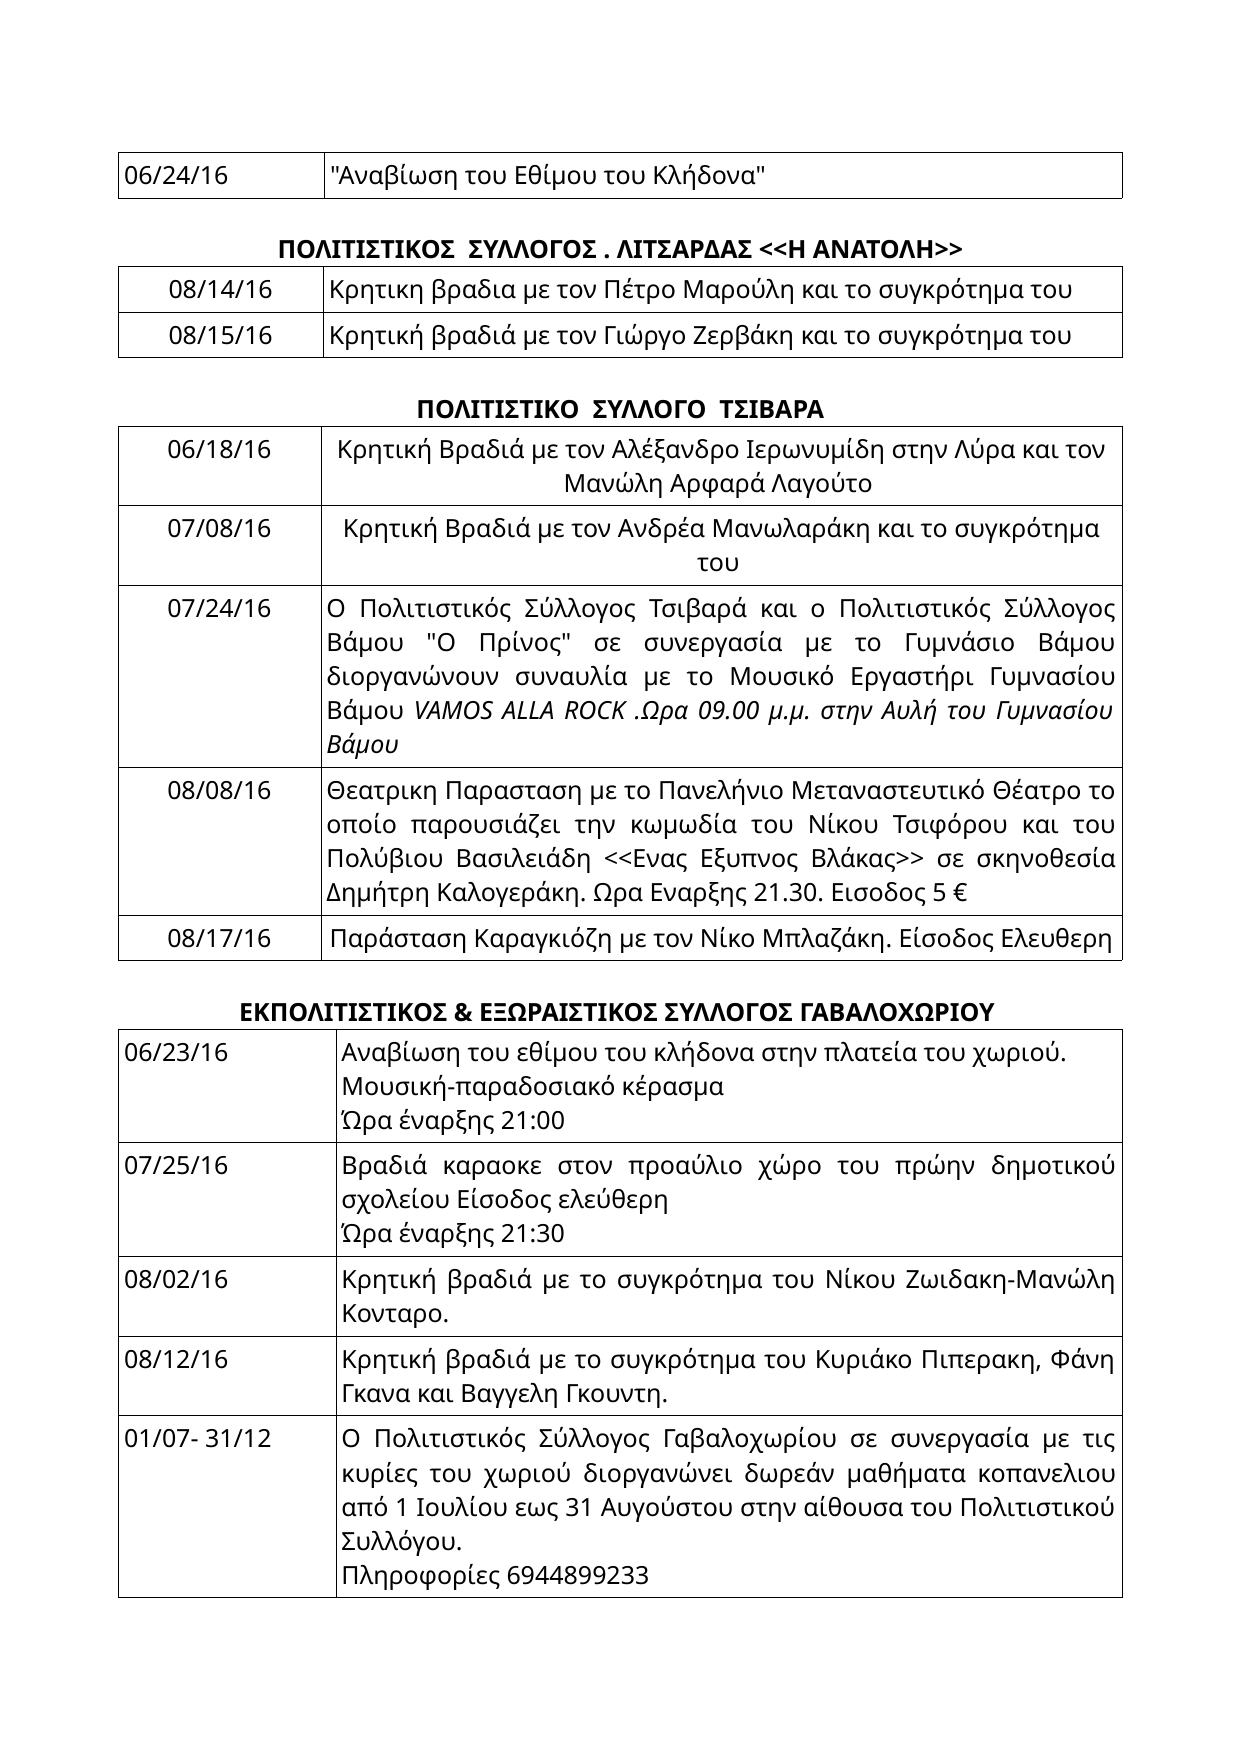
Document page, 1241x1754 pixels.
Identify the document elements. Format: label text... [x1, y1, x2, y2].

text ΠΟΛΙΤΙΣΤΙΚΟΣ ΣΥΛΛΟΓΟΣ . ΛΙΤΣΑΡΔΑΣ <<Η ΑΝΑΤΟΛΗ>> [118, 232, 1122, 266]
table_header 18/06/16 [119, 427, 321, 505]
table_cell 24/07/16 [119, 586, 321, 767]
table_cell 15/08/16 [119, 313, 323, 357]
table_header 14/08/16 [119, 267, 323, 312]
text ΠΟΛΙΤΙΣΤΙΚΟ ΣΥΛΛΟΓΟ ΤΣΙΒΑΡΑ [118, 391, 1122, 426]
table_cell 12/08/16 [119, 1337, 336, 1415]
table_cell Κρητική βραδιά με το συγκρότημα του Νίκου Ζωιδακη-Μανώλη Κονταρο. [337, 1257, 1122, 1336]
table_cell 17/08/16 [119, 916, 321, 960]
table_cell Ο Πολιτιστικός Σύλλογος Γαβαλοχωρίου σε συνεργασία με τις κυρίες του χωριού διοργανώνει δωρεάν μαθήματα κοπανελιου από 1 Ιουλίου εως 31 Αυγούστου στην αίθουσα του Πολιτιστικού Συλλόγου. Πληροφορίες 6944899233 [337, 1416, 1122, 1597]
table_header Κρητική Βραδιά με τον Αλέξανδρο Ιερωνυμίδη στην Λύρα και τον Μανώλη Αρφαρά Λαγούτο [322, 427, 1122, 505]
table_cell Ο Πολιτιστικός Σύλλογος Τσιβαρά και ο Πολιτιστικός Σύλλογος Βάμου "Ο Πρίνος" σε συνεργασία με το Γυμνάσιο Βάμου διοργανώνουν συναυλία με το Μουσικό Εργαστήρι Γυμνασίου Βάμου VAMOS ALLA ROCK .Ωρα 09.00 μ.μ. στην Αυλή του Γυμνασίου Βάμου [322, 586, 1122, 767]
table_cell 08/08/16 [119, 768, 321, 914]
table_cell 02/08/16 [119, 1257, 336, 1336]
table_cell Κρητική Βραδιά με τον Ανδρέα Μανωλαράκη και το συγκρότημα του [322, 506, 1122, 585]
table_header Κρητικη βραδια με τον Πέτρο Μαρούλη και το συγκρότημα του [324, 267, 1122, 312]
text ΕΚΠΟΛΙΤΙΣΤΙΚΟΣ & ΕΞΩΡΑΙΣΤΙΚΟΣ ΣΥΛΛΟΓΟΣ ΓΑΒΑΛΟΧΩΡΙΟΥ [118, 994, 1122, 1028]
table_header 23/06/16 [119, 1030, 336, 1142]
table_cell Βραδιά καραοκε στον προαύλιο χώρο του πρώην δημοτικού σχολείου Είσοδος ελεύθερη Ώρα έναρξης 21:30 [337, 1143, 1122, 1256]
table_cell Κρητική βραδιά με τον Γιώργο Ζερβάκη και το συγκρότημα του [324, 313, 1122, 357]
table_cell Παράσταση Καραγκιόζη με τον Νίκο Μπλαζάκη. Είσοδος Ελευθερη [322, 916, 1122, 960]
table_header Αναβίωση του εθίμου του κλήδονα στην πλατεία του χωριού. Μουσική-παραδοσιακό κέρασμα Ώρα έναρξης 21:00 [337, 1030, 1122, 1142]
table_cell 01/07- 31/12 [119, 1416, 336, 1597]
table_cell Θεατρικη Παρασταση με το Πανελήνιο Μεταναστευτικό Θέατρο το οποίο παρουσιάζει την κωμωδία του Νίκου Τσιφόρου και του Πολύβιου Βασιλειάδη <<Ενας Εξυπνος Βλάκας>> σε σκηνοθεσία Δημήτρη Καλογεράκη. Ωρα Εναρξης 21.30. Εισοδος 5 € [322, 768, 1122, 914]
table_header "Αναβίωση του Εθίμου του Κλήδονα" [325, 153, 1122, 198]
table_header 24/06/16 [119, 153, 324, 198]
table_cell Κρητική βραδιά με το συγκρότημα του Κυριάκο Πιπερακη, Φάνη Γκανα και Βαγγελη Γκουντη. [337, 1337, 1122, 1415]
table_cell 25/07/16 [119, 1143, 336, 1256]
table_cell 08/07/16 [119, 506, 321, 585]
